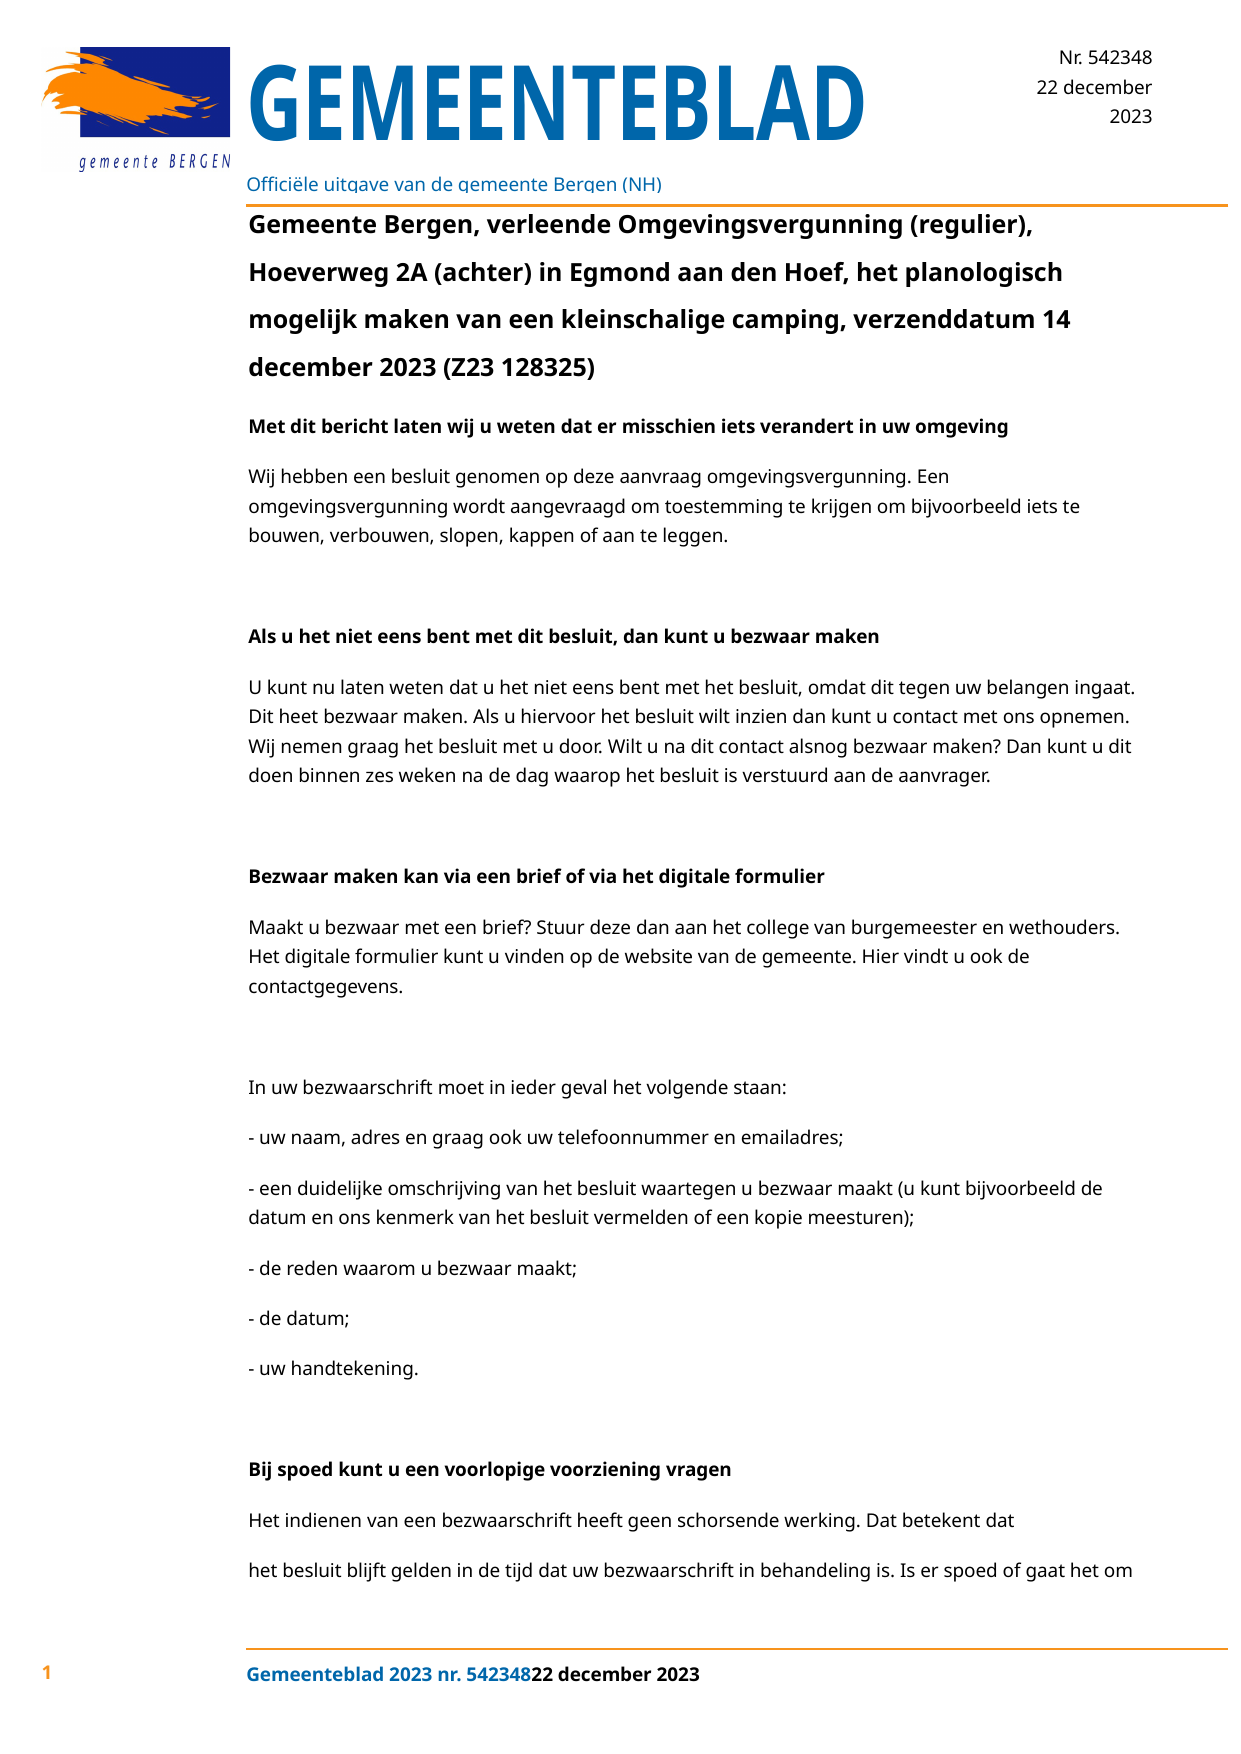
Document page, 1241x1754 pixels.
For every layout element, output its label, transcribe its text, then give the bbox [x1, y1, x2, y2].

picture [41, 47, 231, 172]
text Met dit bericht laten wij u weten dat er misschien iets verandert in uw omgeving [248, 413, 1152, 439]
text - uw handtekening. [248, 1356, 1152, 1381]
text Maakt u bezwaar met een brief? Stuur deze dan aan het college van burgemeester en wethouders. Het digitale formulier kunt u vinden op de website van de gemeente. Hier vindt u ook de contactgegevens. [248, 914, 1152, 999]
text - de reden waarom u bezwaar maakt; [248, 1255, 1152, 1281]
text - de datum; [248, 1305, 1152, 1331]
text Gemeente Bergen, verleende Omgevingsvergunning (regulier), Hoeverweg 2A (achter) in Egmond aan den Hoef, het planologisch mogelijk maken van een kleinschalige camping, verzenddatum 14 december 2023 (Z23 128325) [248, 207, 1152, 384]
text Bezwaar maken kan via een brief of via het digitale formulier [248, 863, 1152, 889]
text Wij hebben een besluit genomen op deze aanvraag omgevingsvergunning. Een omgevingsvergunning wordt aangevraagd om toestemming te krijgen om bijvoorbeeld iets te bouwen, verbouwen, slopen, kappen of aan te leggen. [248, 463, 1152, 548]
text Bij spoed kunt u een voorlopige voorziening vragen [248, 1456, 1152, 1482]
text U kunt nu laten weten dat u het niet eens bent met het besluit, omdat dit tegen uw belangen ingaat. Dit heet bezwaar maken. Als u hiervoor het besluit wilt inzien dan kunt u contact met ons opnemen. Wij nemen graag het besluit met u door. Wilt u na dit contact alsnog bezwaar maken? Dan kunt u dit doen binnen zes weken na de dag waarop het besluit is verstuurd aan de aanvrager. [248, 674, 1152, 788]
text - uw naam, adres en graag ook uw telefoonnummer en emailadres; [248, 1124, 1152, 1150]
text In uw bezwaarschrift moet in ieder geval het volgende staan: [248, 1074, 1152, 1100]
text - een duidelijke omschrijving van het besluit waartegen u bezwaar maakt (u kunt bijvoorbeeld de datum en ons kenmerk van het besluit vermelden of een kopie meesturen); [248, 1175, 1152, 1230]
text Het indienen van een bezwaarschrift heeft geen schorsende werking. Dat betekent dat [248, 1507, 1152, 1533]
text het besluit blijft gelden in de tijd dat uw bezwaarschrift in behandeling is. Is er spoed of gaat het om [248, 1557, 1152, 1583]
text Als u het niet eens bent met dit besluit, dan kunt u bezwaar maken [248, 623, 1152, 649]
